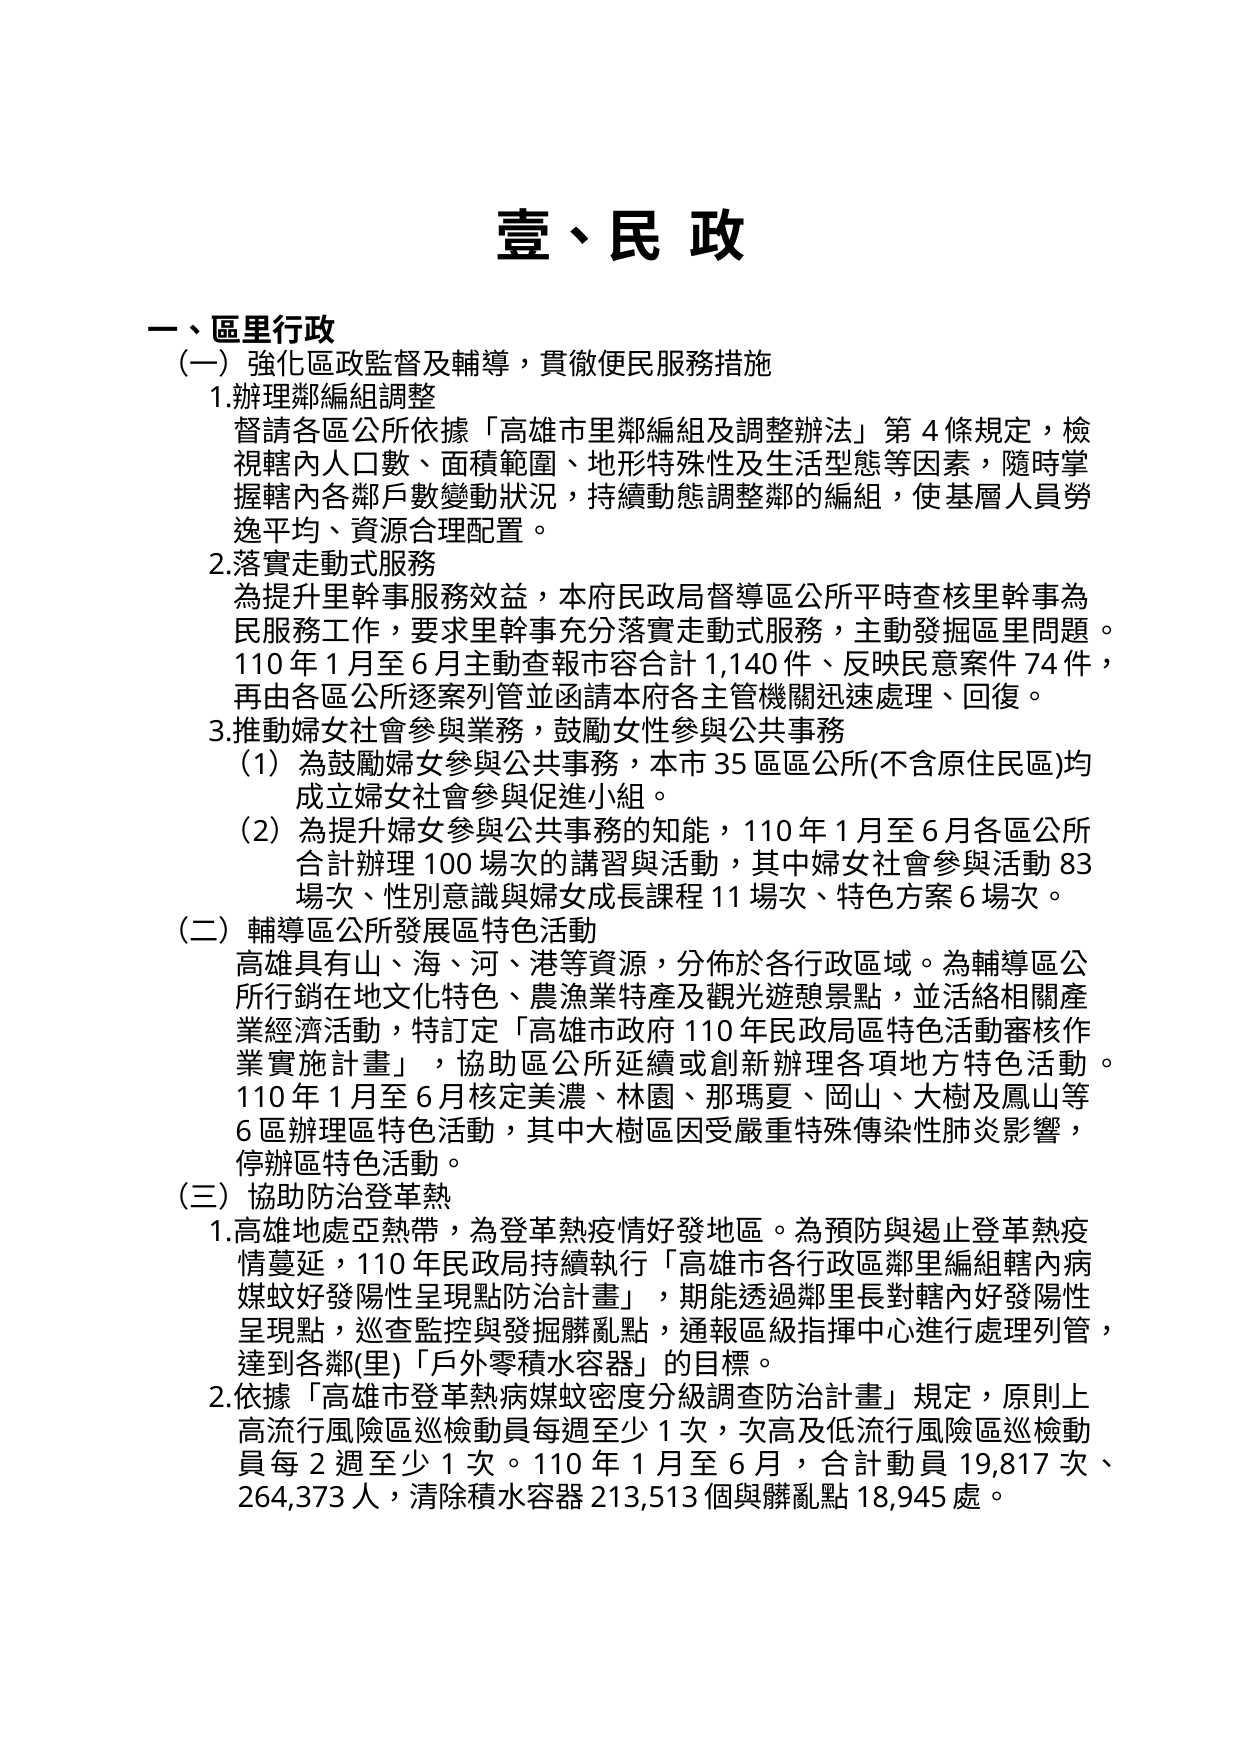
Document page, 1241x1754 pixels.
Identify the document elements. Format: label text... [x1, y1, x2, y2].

text 3.推動婦女社會參與業務，鼓勵女性參與公共事務 [208, 714, 1092, 748]
text 一、區里行政 [148, 314, 1092, 348]
text 2.落實走動式服務 [208, 548, 1092, 581]
text （一）強化區政監督及輔導，貫徹便民服務措施 [160, 348, 1092, 381]
text 2.依據「高雄市登革熱病媒蚊密度分級調查防治計畫」規定，原則上高流行風險區巡檢動員每週至少1次，次高及低流行風險區巡檢動員每2週至少1次。110年1月至6月，合計動員19,817次、264,373人，清除積水容器213,513個與髒亂點18,945處。 [208, 1381, 1092, 1514]
text 為提升里幹事服務效益，本府民政局督導區公所平時查核里幹事為民服務工作，要求里幹事充分落實走動式服務，主動發掘區里問題。110年1月至6月主動查報市容合計1,140件、反映民意案件74件，再由各區公所逐案列管並函請本府各主管機關迅速處理、回復。 [233, 581, 1092, 714]
text （三）協助防治登革熱 [160, 1181, 1092, 1214]
text 1.高雄地處亞熱帶，為登革熱疫情好發地區。為預防與遏止登革熱疫情蔓延，110年民政局持續執行「高雄市各行政區鄰里編組轄內病媒蚊好發陽性呈現點防治計畫」，期能透過鄰里長對轄內好發陽性呈現點，巡查監控與發掘髒亂點，通報區級指揮中心進行處理列管，達到各鄰(里)「戶外零積水容器」的目標。 [208, 1214, 1092, 1381]
text 高雄具有山、海、河、港等資源，分佈於各行政區域。為輔導區公所行銷在地文化特色、農漁業特產及觀光遊憩景點，並活絡相關產業經濟活動，特訂定「高雄市政府110年民政局區特色活動審核作業實施計畫」，協助區公所延續或創新辦理各項地方特色活動。110年1月至6月核定美濃、林園、那瑪夏、岡山、大樹及鳳山等6區辦理區特色活動，其中大樹區因受嚴重特殊傳染性肺炎影響，停辦區特色活動。 [235, 948, 1092, 1181]
text 壹、民 政 [148, 164, 1092, 277]
text （二）輔導區公所發展區特色活動 [160, 914, 1092, 948]
text （1）為鼓勵婦女參與公共事務，本市35區區公所(不含原住民區)均成立婦女社會參與促進小組。 [223, 748, 1092, 814]
text 督請各區公所依據「高雄市里鄰編組及調整辦法」第4條規定，檢視轄內人口數、面積範圍、地形特殊性及生活型態等因素，隨時掌握轄內各鄰戶數變動狀況，持續動態調整鄰的編組，使基層人員勞逸平均、資源合理配置。 [233, 414, 1092, 548]
text 1.辦理鄰編組調整 [208, 381, 1092, 414]
text （2）為提升婦女參與公共事務的知能，110年1月至6月各區公所合計辦理100場次的講習與活動，其中婦女社會參與活動83場次、性別意識與婦女成長課程11場次、特色方案6場次。 [223, 814, 1092, 914]
